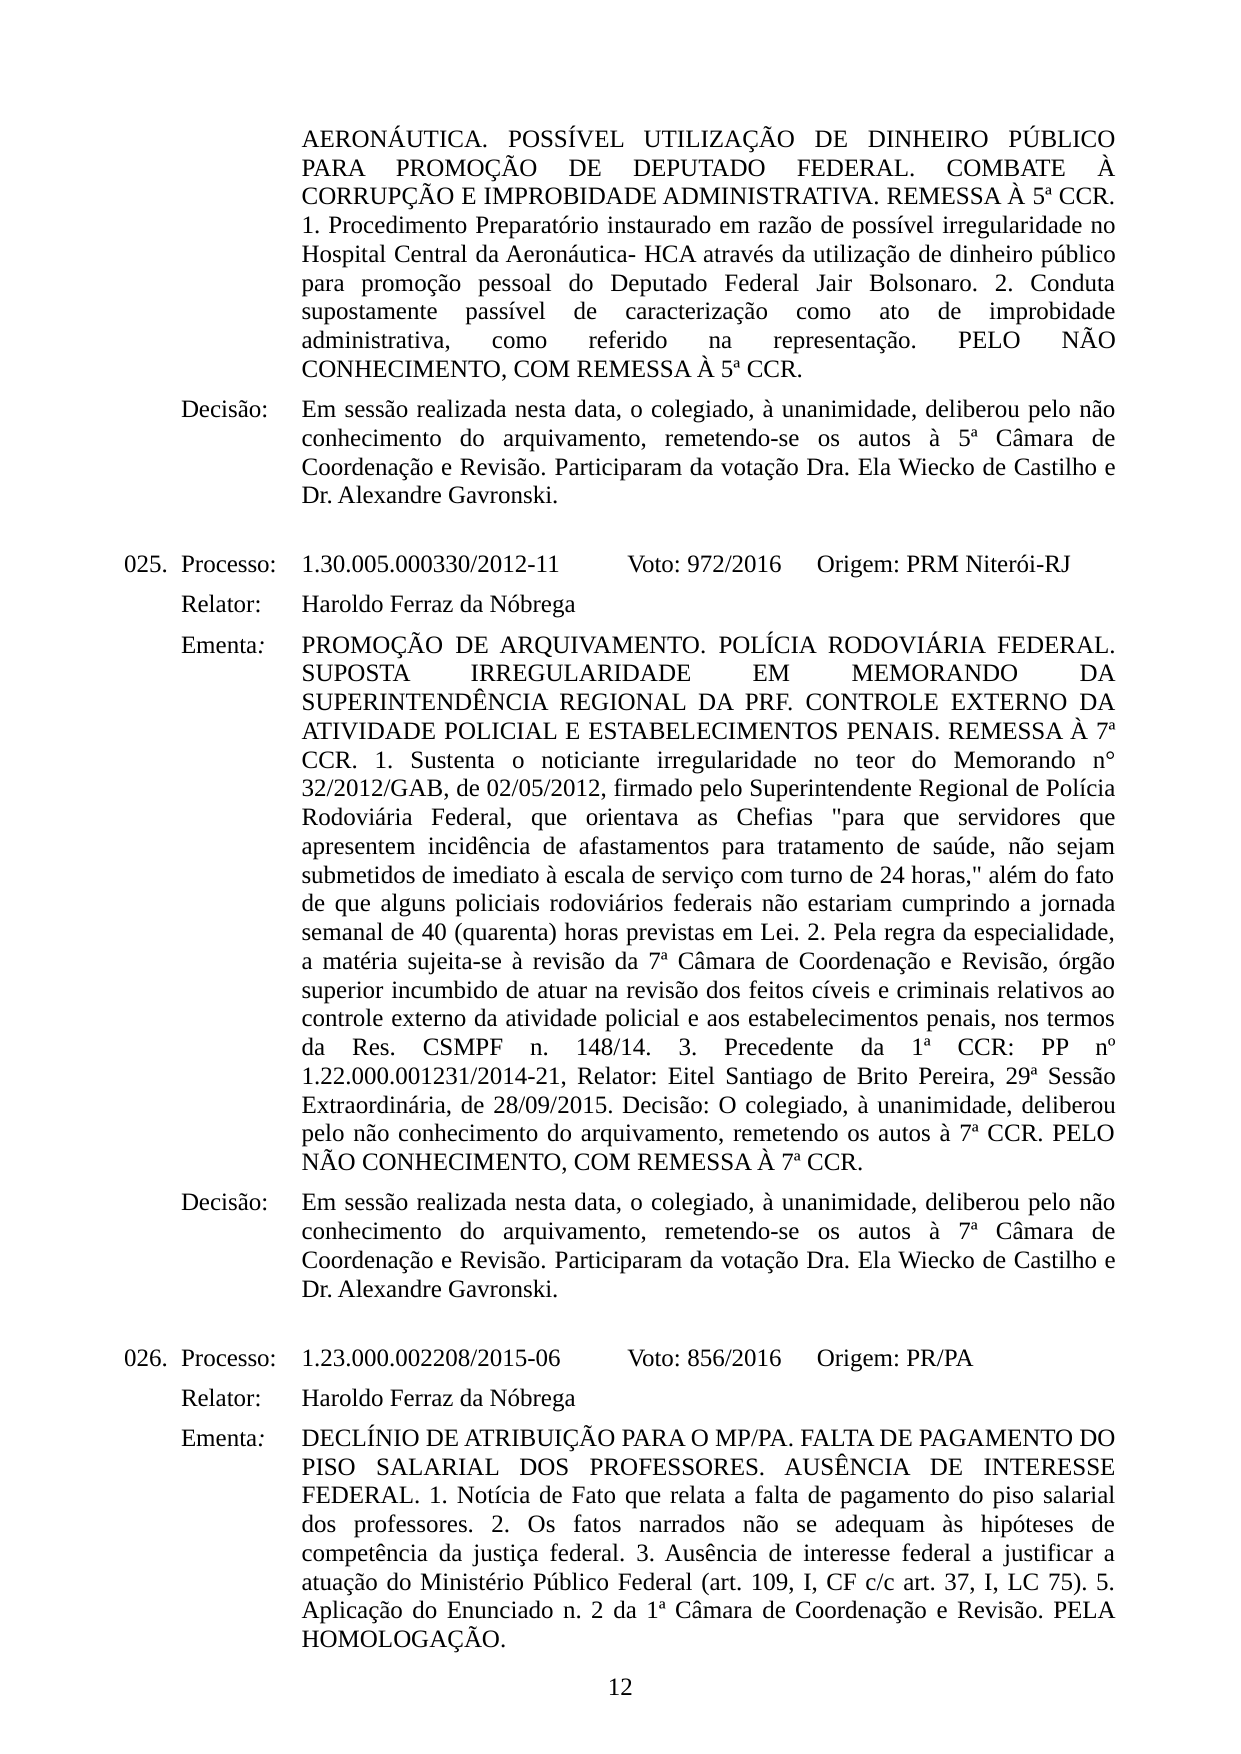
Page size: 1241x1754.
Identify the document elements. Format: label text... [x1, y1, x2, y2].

table_cell [118, 624, 175, 1182]
table_cell Ementa: [175, 624, 296, 1182]
table_cell Haroldo Ferraz da Nóbrega [296, 1377, 1122, 1417]
table_cell AERONÁUTICA. POSSÍVEL UTILIZAÇÃO DE DINHEIRO PÚBLICO PARA PROMOÇÃO DE DEPUTADO FEDERAL. COMBATE À CORRUPÇÃO E IMPROBIDADE ADMINISTRATIVA. REMESSA À 5ª CCR. 1. Procedimento Preparatório instaurado em razão de possível irregularidade no Hospital Central da Aeronáutica- HCA através da utilização de dinheiro público para promoção pessoal do Deputado Federal Jair Bolsonaro. 2. Conduta supostamente passível de caracterização como ato de improbidade administrativa, como referido na representação. PELO NÃO CONHECIMENTO, COM REMESSA À 5ª CCR. [296, 118, 1122, 388]
table_header Processo: [175, 544, 296, 584]
table_cell [118, 1417, 175, 1659]
table_cell PROMOÇÃO DE ARQUIVAMENTO. POLÍCIA RODOVIÁRIA FEDERAL. SUPOSTA IRREGULARIDADE EM MEMORANDO DA SUPERINTENDÊNCIA REGIONAL DA PRF. CONTROLE EXTERNO DA ATIVIDADE POLICIAL E ESTABELECIMENTOS PENAIS. REMESSA À 7ª CCR. 1. Sustenta o noticiante irregularidade no teor do Memorando n° 32/2012/GAB, de 02/05/2012, firmado pelo Superintendente Regional de Polícia Rodoviária Federal, que orientava as Chefias "para que servidores que apresentem incidência de afastamentos para tratamento de saúde, não sejam submetidos de imediato à escala de serviço com turno de 24 horas," além do fato de que alguns policiais rodoviários federais não estariam cumprindo a jornada semanal de 40 (quarenta) horas previstas em Lei. 2. Pela regra da especialidade, a matéria sujeita-se à revisão da 7ª Câmara de Coordenação e Revisão, órgão superior incumbido de atuar na revisão dos feitos cíveis e criminais relativos ao controle externo da atividade policial e aos estabelecimentos penais, nos termos da Res. CSMPF n. 148/14. 3. Precedente da 1ª CCR: PP nº 1.22.000.001231/2014-21, Relator: Eitel Santiago de Brito Pereira, 29ª Sessão Extraordinária, de 28/09/2015. Decisão: O colegiado, à unanimidade, deliberou pelo não conhecimento do arquivamento, remetendo os autos à 7ª CCR. PELO NÃO CONHECIMENTO, COM REMESSA À 7ª CCR. [296, 624, 1122, 1182]
table_cell [118, 584, 175, 624]
table_header 1.23.000.002208/2015-06 [296, 1337, 621, 1377]
table_cell [118, 1377, 175, 1417]
table_header Processo: [175, 1337, 296, 1377]
table_cell Decisão: [175, 388, 296, 515]
table_cell DECLÍNIO DE ATRIBUIÇÃO PARA O MP/PA. FALTA DE PAGAMENTO DO PISO SALARIAL DOS PROFESSORES. AUSÊNCIA DE INTERESSE FEDERAL. 1. Notícia de Fato que relata a falta de pagamento do piso salarial dos professores. 2. Os fatos narrados não se adequam às hipóteses de competência da justiça federal. 3. Ausência de interesse federal a justificar a atuação do Ministério Público Federal (art. 109, I, CF c/c art. 37, I, LC 75). 5. Aplicação do Enunciado n. 2 da 1ª Câmara de Coordenação e Revisão. PELA HOMOLOGAÇÃO. [296, 1417, 1122, 1659]
table_cell Haroldo Ferraz da Nóbrega [296, 584, 1122, 624]
table_header Origem: PR/PA [811, 1337, 1122, 1377]
table_cell Em sessão realizada nesta data, o colegiado, à unanimidade, deliberou pelo não conhecimento do arquivamento, remetendo-se os autos à 5ª Câmara de Coordenação e Revisão. Participaram da votação Dra. Ela Wiecko de Castilho e Dr. Alexandre Gavronski. [296, 388, 1122, 515]
table_header 1.30.005.000330/2012-11 [296, 544, 621, 584]
table_cell [175, 118, 296, 388]
table_cell Em sessão realizada nesta data, o colegiado, à unanimidade, deliberou pelo não conhecimento do arquivamento, remetendo-se os autos à 7ª Câmara de Coordenação e Revisão. Participaram da votação Dra. Ela Wiecko de Castilho e Dr. Alexandre Gavronski. [296, 1182, 1122, 1308]
table_cell Ementa: [175, 1417, 296, 1659]
table_header 026. [118, 1337, 175, 1377]
table_cell Decisão: [175, 1182, 296, 1308]
table_cell [118, 118, 175, 388]
table_cell [118, 388, 175, 515]
table_cell [118, 1182, 175, 1308]
table_header Voto: 972/2016 [621, 544, 811, 584]
table_cell Relator: [175, 584, 296, 624]
table_header 025. [118, 544, 175, 584]
table_header Origem: PRM Niterói-RJ [811, 544, 1122, 584]
table_cell Relator: [175, 1377, 296, 1417]
table_header Voto: 856/2016 [621, 1337, 811, 1377]
